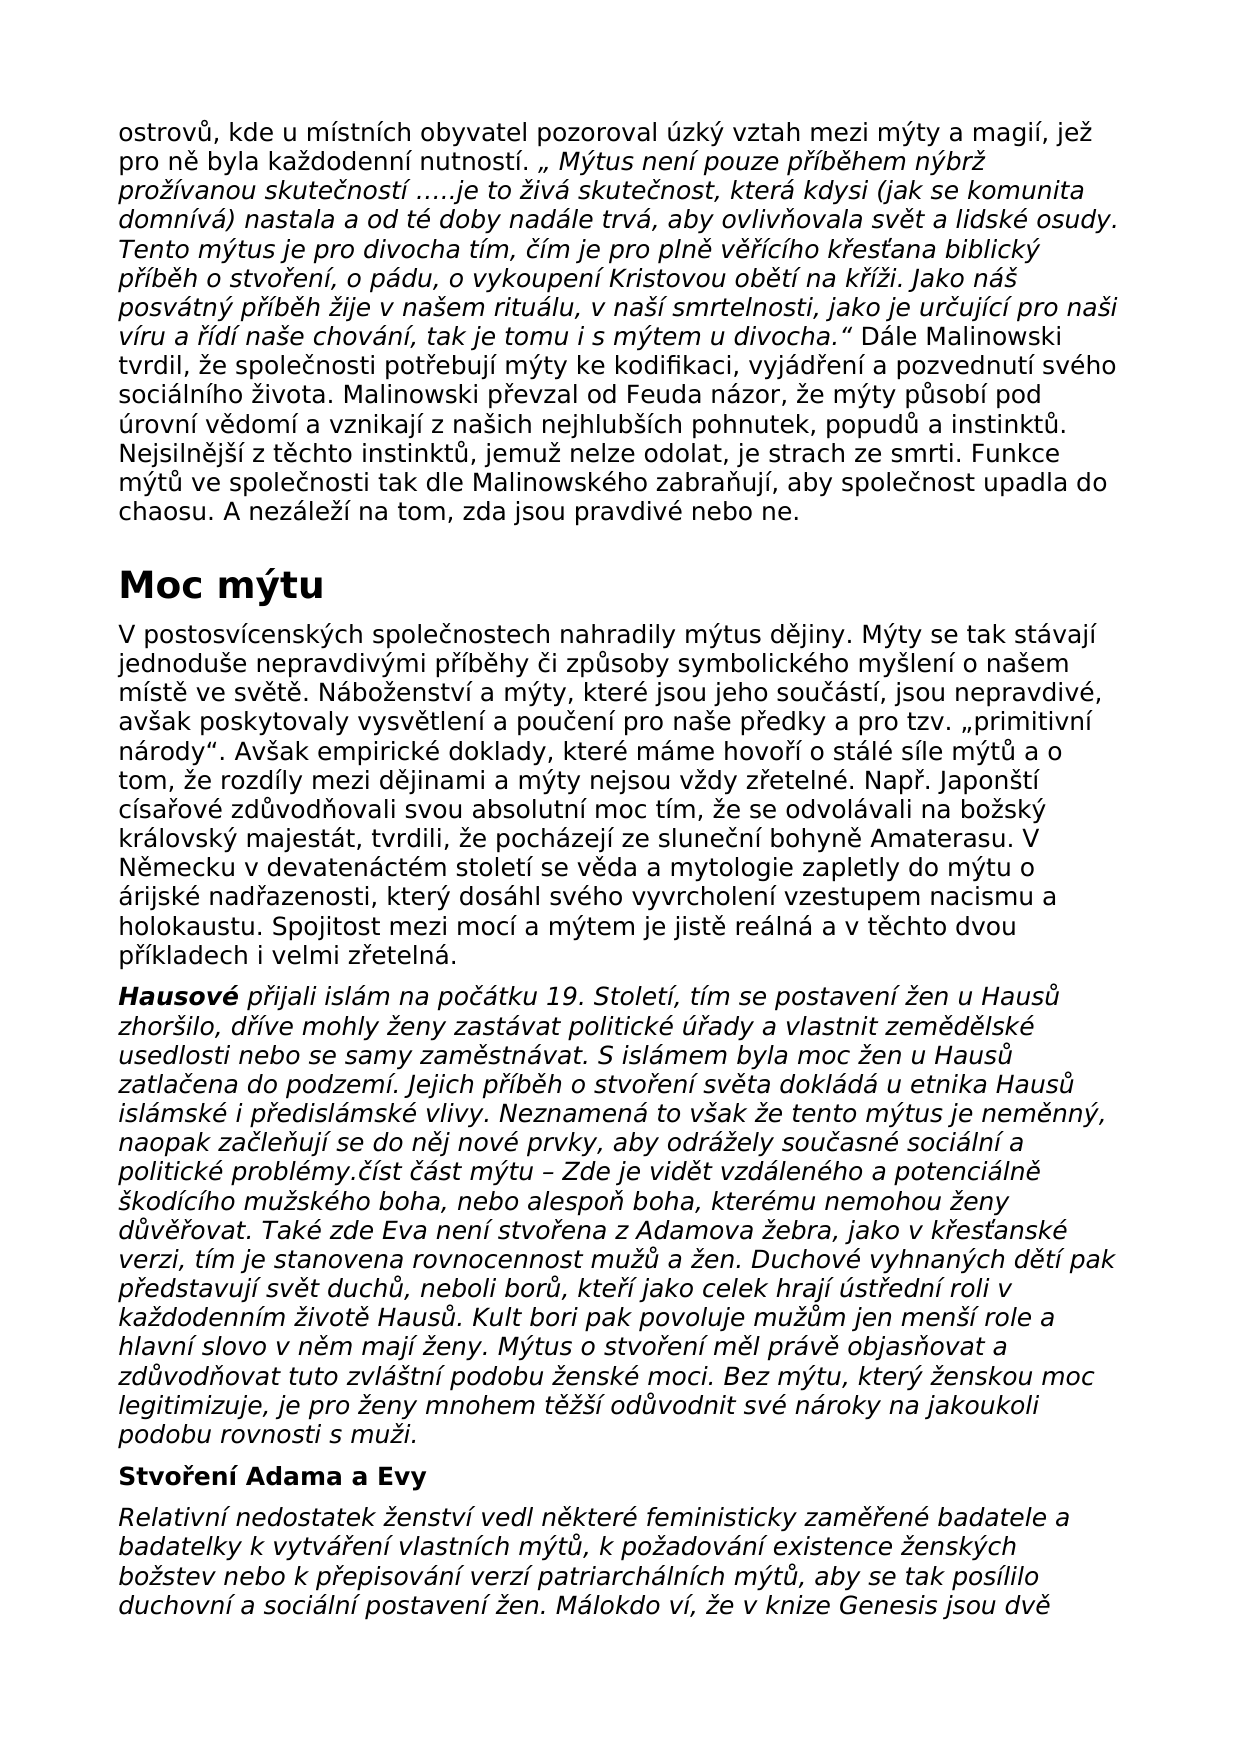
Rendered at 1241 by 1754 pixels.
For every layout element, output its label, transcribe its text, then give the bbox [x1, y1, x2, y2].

text ostrovů, kde u místních obyvatel pozoroval úzký vztah mezi mýty a magií, jež pro ně byla každodenní nutností. „ Mýtus není pouze příběhem nýbrž prožívanou skutečností …..je to živá skutečnost, která kdysi (jak se komunita domnívá) nastala a od té doby nadále trvá, aby ovlivňovala svět a lidské osudy. Tento mýtus je pro divocha tím, čím je pro plně věřícího křesťana biblický příběh o stvoření, o pádu, o vykoupení Kristovou obětí na kříži. Jako náš posvátný příběh žije v našem rituálu, v naší smrtelnosti, jako je určující pro naši víru a řídí naše chování, tak je tomu i s mýtem u divocha.“ Dále Malinowski tvrdil, že společnosti potřebují mýty ke kodifikaci, vyjádření a pozvednutí svého sociálního života. Malinowski převzal od Feuda názor, že mýty působí pod úrovní vědomí a vznikají z našich nejhlubších pohnutek, popudů a instinktů. Nejsilnější z těchto instinktů, jemuž nelze odolat, je strach ze smrti. Funkce mýtů ve společnosti tak dle Malinowského zabraňují, aby společnost upadla do chaosu. A nezáleží na tom, zda jsou pravdivé nebo ne. [118, 118, 1122, 526]
text V postosvícenských společnostech nahradily mýtus dějiny. Mýty se tak stávají jednoduše nepravdivými příběhy či způsoby symbolického myšlení o našem místě ve světě. Náboženství a mýty, které jsou jeho součástí, jsou nepravdivé, avšak poskytovaly vysvětlení a poučení pro naše předky a pro tzv. „primitivní národy“. Avšak empirické doklady, které máme hovoří o stálé síle mýtů a o tom, že rozdíly mezi dějinami a mýty nejsou vždy zřetelné. Např. Japonští císařové zdůvodňovali svou absolutní moc tím, že se odvolávali na božský královský majestát, tvrdili, že pocházejí ze sluneční bohyně Amaterasu. V Německu v devatenáctém století se věda a mytologie zapletly do mýtu o árijské nadřazenosti, který dosáhl svého vyvrcholení vzestupem nacismu a holokaustu. Spojitost mezi mocí a mýtem je jistě reálná a v těchto dvou příkladech i velmi zřetelná. [118, 620, 1122, 970]
subtitle Moc mýtu [118, 564, 1122, 608]
text Stvoření Adama a Evy [118, 1462, 1122, 1491]
text Hausové přijali islám na počátku 19. Století, tím se postavení žen u Hausů zhoršilo, dříve mohly ženy zastávat politické úřady a vlastnit zemědělské usedlosti nebo se samy zaměstnávat. S islámem byla moc žen u Hausů zatlačena do podzemí. Jejich příběh o stvoření světa dokládá u etnika Hausů islámské i předislámské vlivy. Neznamená to však že tento mýtus je neměnný, naopak začleňují se do něj nové prvky, aby odrážely současné sociální a politické problémy.číst část mýtu – Zde je vidět vzdáleného a potenciálně škodícího mužského boha, nebo alespoň boha, kterému nemohou ženy důvěřovat. Také zde Eva není stvořena z Adamova žebra, jako v křesťanské verzi, tím je stanovena rovnocennost mužů a žen. Duchové vyhnaných dětí pak představují svět duchů, neboli borů, kteří jako celek hrají ústřední roli v každodenním životě Hausů. Kult bori pak povoluje mužům jen menší role a hlavní slovo v něm mají ženy. Mýtus o stvoření měl právě objasňovat a zdůvodňovat tuto zvláštní podobu ženské moci. Bez mýtu, který ženskou moc legitimizuje, je pro ženy mnohem těžší odůvodnit své nároky na jakoukoli podobu rovnosti s muži. [118, 983, 1122, 1449]
text Relativní nedostatek ženství vedl některé feministicky zaměřené badatele a badatelky k vytváření vlastních mýtů, k požadování existence ženských božstev nebo k přepisování verzí patriarchálních mýtů, aby se tak posílilo duchovní a sociální postavení žen. Málokdo ví, že v knize Genesis jsou dvě [118, 1503, 1122, 1620]
